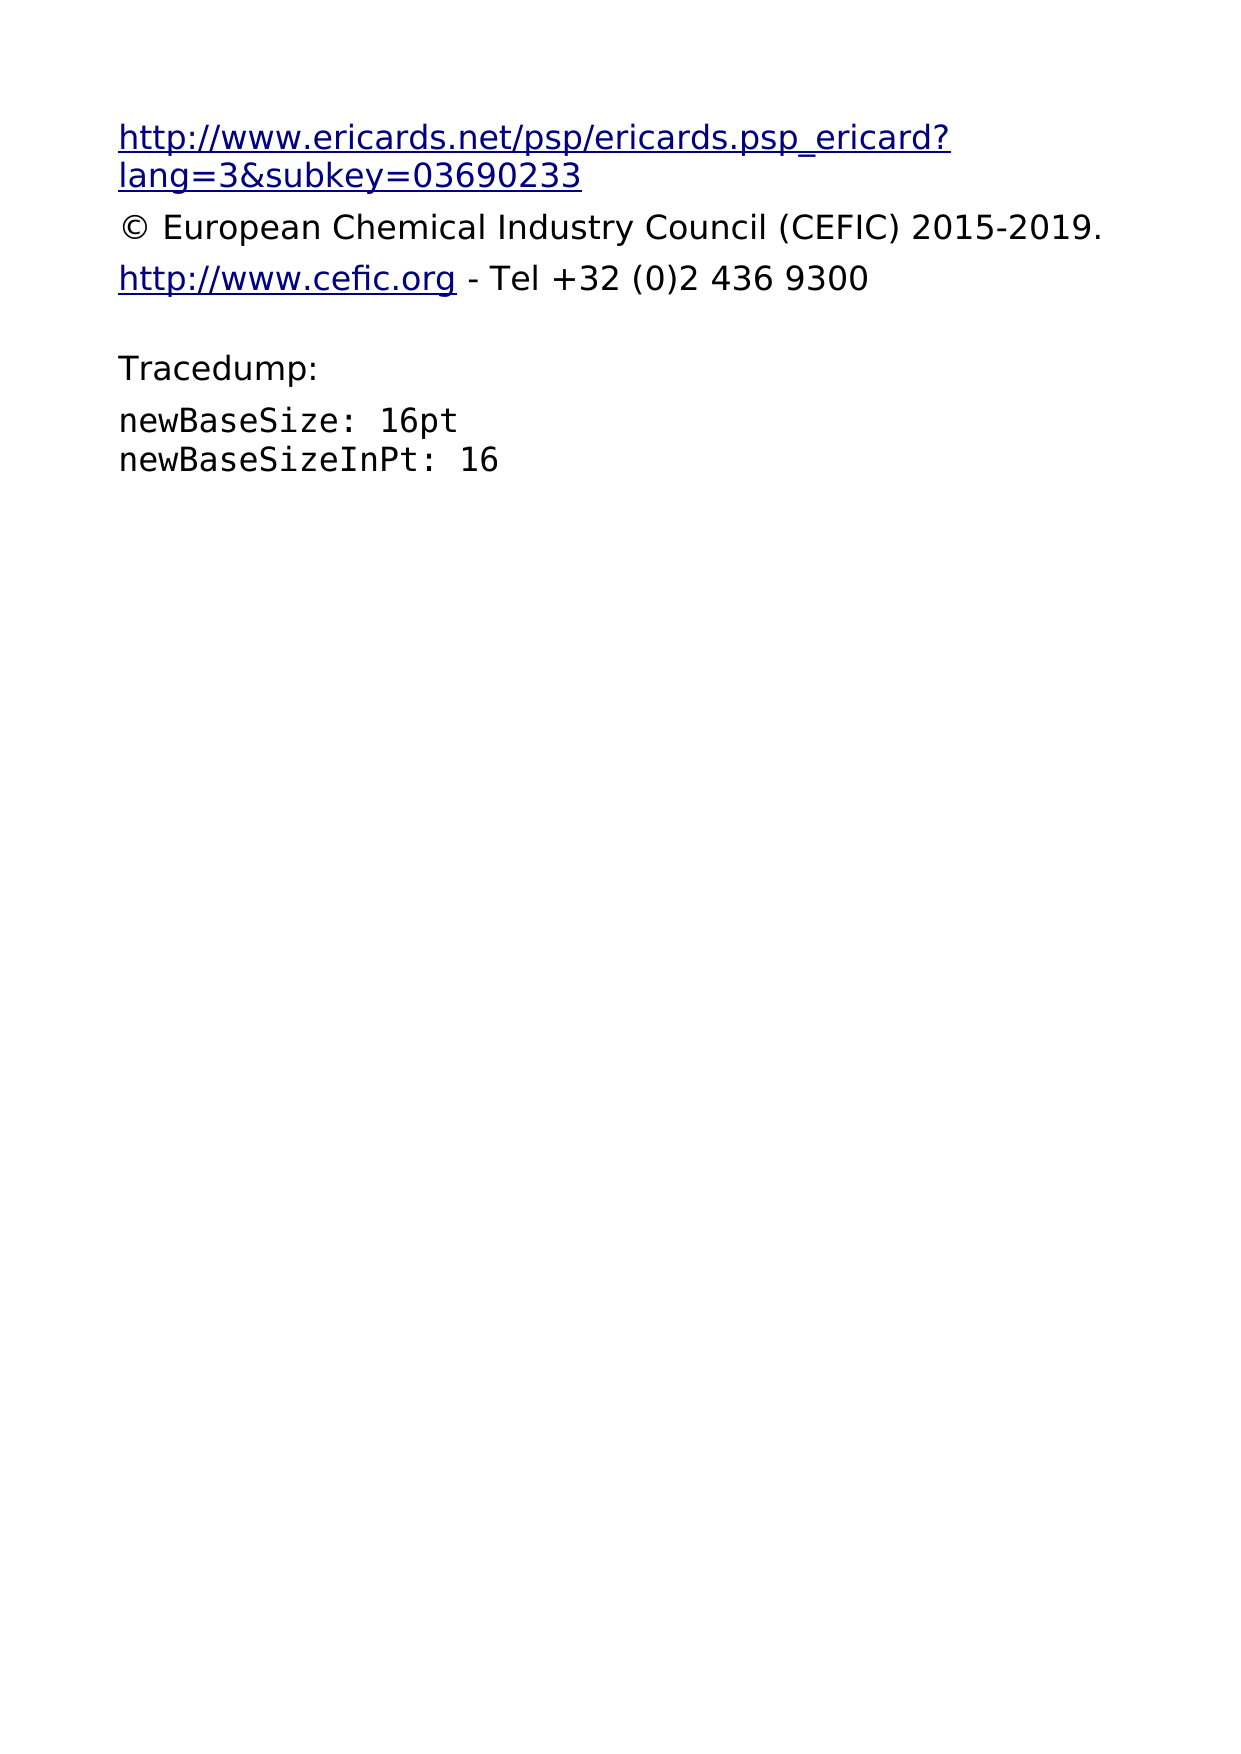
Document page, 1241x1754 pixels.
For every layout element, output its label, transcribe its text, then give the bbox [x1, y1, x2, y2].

text Tracedump: [118, 311, 1122, 389]
text newBaseSize: 16pt newBaseSizeInPt: 16 [118, 401, 1122, 479]
text http://www.cefic.org - Tel +32 (0)2 436 9300 [118, 260, 1122, 298]
text © European Chemical Industry Council (CEFIC) 2015-2019. [118, 208, 1122, 247]
text http://www.ericards.net/psp/ericards.psp_ericard?lang=3&subkey=03690233 [118, 118, 1122, 196]
